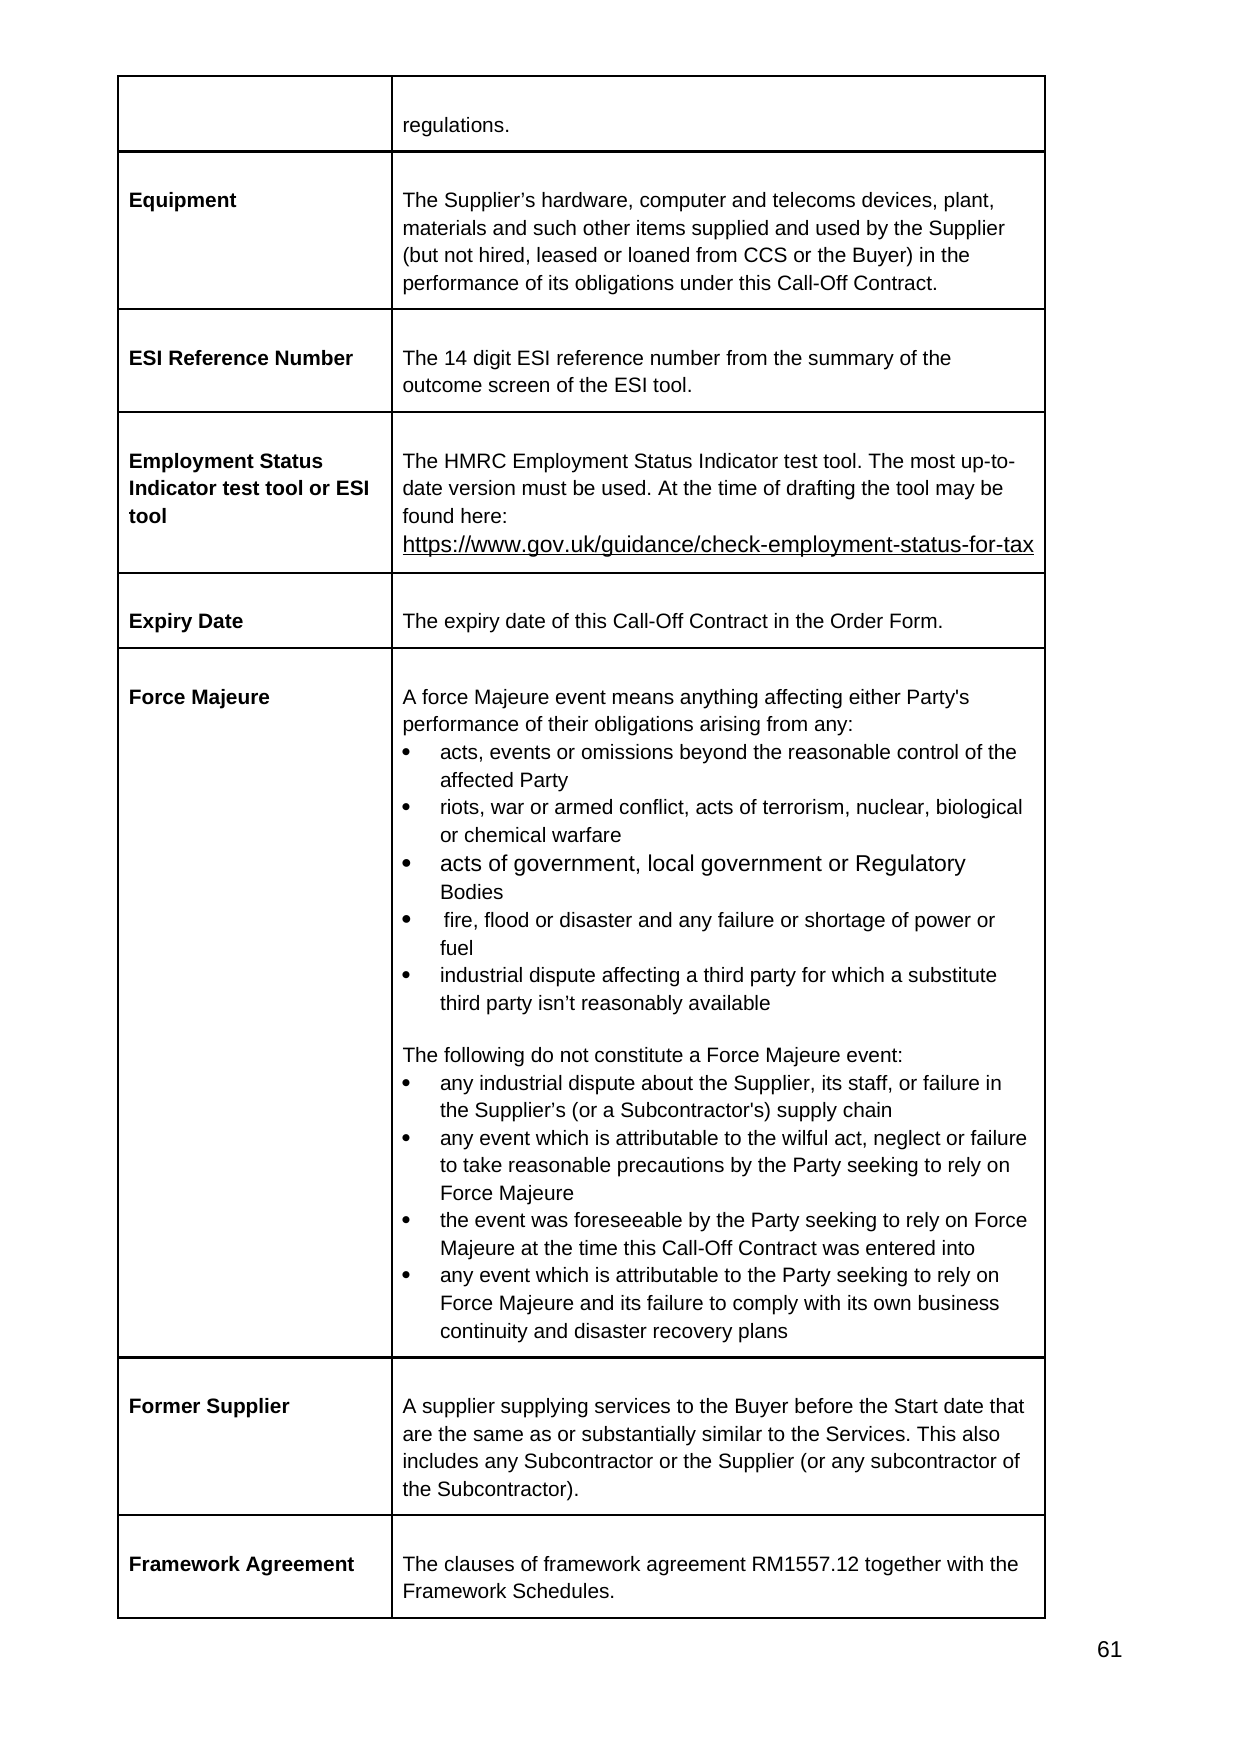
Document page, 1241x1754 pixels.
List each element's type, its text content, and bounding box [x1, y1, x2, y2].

table_cell [119, 77, 391, 150]
table_cell Former Supplier [119, 1359, 391, 1514]
table_cell Force Majeure [119, 649, 391, 1356]
table_cell A force Majeure event means anything affecting either Party's performance of their obligations arising from any: acts, events or omissions beyond the reasonable control of the affected Party riots, war or armed conflict, acts of terrorism, nuclear, biological or chemical warfare acts of government, local government or Regulatory Bodies fire, flood or disaster and any failure or shortage of power or fuel industrial dispute affecting a third party for which a substitute third party isn’t reasonably available The following do not constitute a Force Majeure event: any industrial dispute about the Supplier, its staff, or failure in the Supplier’s (or a Subcontractor's) supply chain any event which is attributable to the wilful act, neglect or failure to take reasonable precautions by the Party seeking to rely on Force Majeure the event was foreseeable by the Party seeking to rely on Force Majeure at the time this Call-Off Contract was entered into any event which is attributable to the Party seeking to rely on Force Majeure and its failure to comply with its own business continuity and disaster recovery plans [393, 649, 1044, 1356]
table_cell Expiry Date [119, 574, 391, 647]
table_cell The clauses of framework agreement RM1557.12 together with the Framework Schedules. [393, 1516, 1044, 1617]
table_cell The HMRC Employment Status Indicator test tool. The most up-to-date version must be used. At the time of drafting the tool may be found here: https://www.gov.uk/guidance/check-employment-status-for-tax [393, 413, 1044, 572]
table_cell The expiry date of this Call-Off Contract in the Order Form. [393, 574, 1044, 647]
table_cell The 14 digit ESI reference number from the summary of the outcome screen of the ESI tool. [393, 310, 1044, 411]
table_cell The Supplier’s hardware, computer and telecoms devices, plant, materials and such other items supplied and used by the Supplier (but not hired, leased or loaned from CCS or the Buyer) in the performance of its obligations under this Call-Off Contract. [393, 153, 1044, 308]
table_cell Framework Agreement [119, 1516, 391, 1617]
table_cell Equipment [119, 153, 391, 308]
table_cell A supplier supplying services to the Buyer before the Start date that are the same as or substantially similar to the Services. This also includes any Subcontractor or the Supplier (or any subcontractor of the Subcontractor). [393, 1359, 1044, 1514]
table_cell Employment Status Indicator test tool or ESI tool [119, 413, 391, 572]
table_cell regulations. [393, 77, 1044, 150]
table_cell ESI Reference Number [119, 310, 391, 411]
